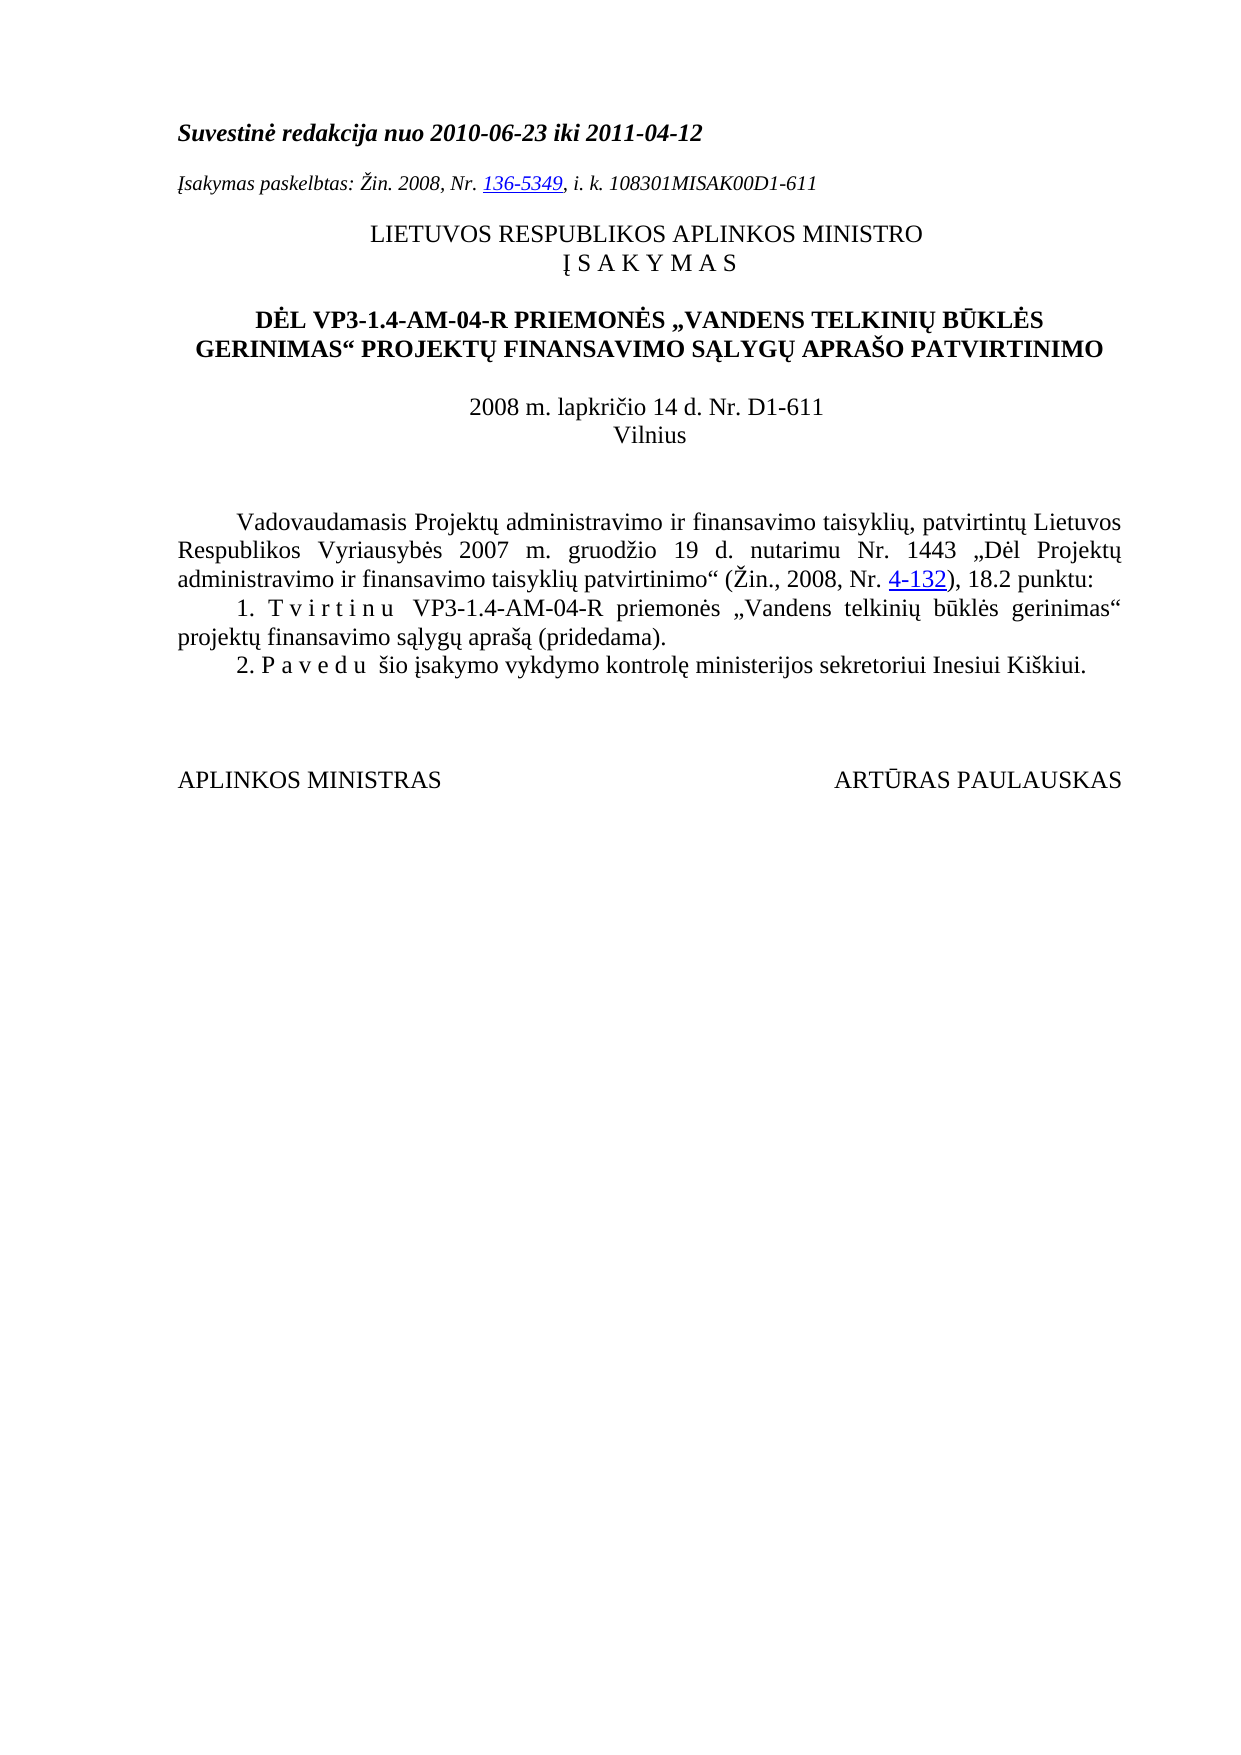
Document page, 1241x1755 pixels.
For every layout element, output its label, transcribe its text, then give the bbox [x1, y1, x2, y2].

text Vilnius [177, 420, 1122, 449]
text Suvestinė redakcija nuo 2010-06-23 iki 2011-04-12 [177, 118, 1122, 147]
text APLINKOS MINISTRAS ARTŪRAS PAULAUSKAS [177, 765, 1122, 794]
text Vadovaudamasis Projektų administravimo ir finansavimo taisyklių, patvirtintų Lietuvos Respublikos Vyriausybės 2007 m. gruodžio 19 d. nutarimu Nr. 1443 „Dėl Projektų administravimo ir finansavimo taisyklių patvirtinimo“ (Žin., 2008, Nr. 4-132), 18.2 punktu: [177, 507, 1122, 593]
text Įsakymas paskelbtas: Žin. 2008, Nr. 136-5349, i. k. 108301MISAK00D1-611 [177, 171, 1122, 195]
text 2008 m. lapkričio 14 d. Nr. D1-611 [177, 392, 1122, 420]
text 2. Pavedu šio įsakymo vykdymo kontrolę ministerijos sekretoriui Inesiui Kiškiui. [177, 650, 1122, 679]
text DĖL VP3-1.4-AM-04-R PRIEMONĖS „VANDENS TELKINIŲ BŪKLĖS GERINIMAS“ PROJEKTŲ FINANSAVIMO SĄLYGŲ APRAŠO PATVIRTINIMO [177, 305, 1122, 363]
text LIETUVOS RESPUBLIKOS APLINKOS MINISTRO [177, 219, 1122, 248]
text 1. Tvirtinu VP3-1.4-AM-04-R priemonės „Vandens telkinių būklės gerinimas“ projektų finansavimo sąlygų aprašą (pridedama). [177, 593, 1122, 650]
text ĮSAKYMAS [177, 248, 1122, 277]
